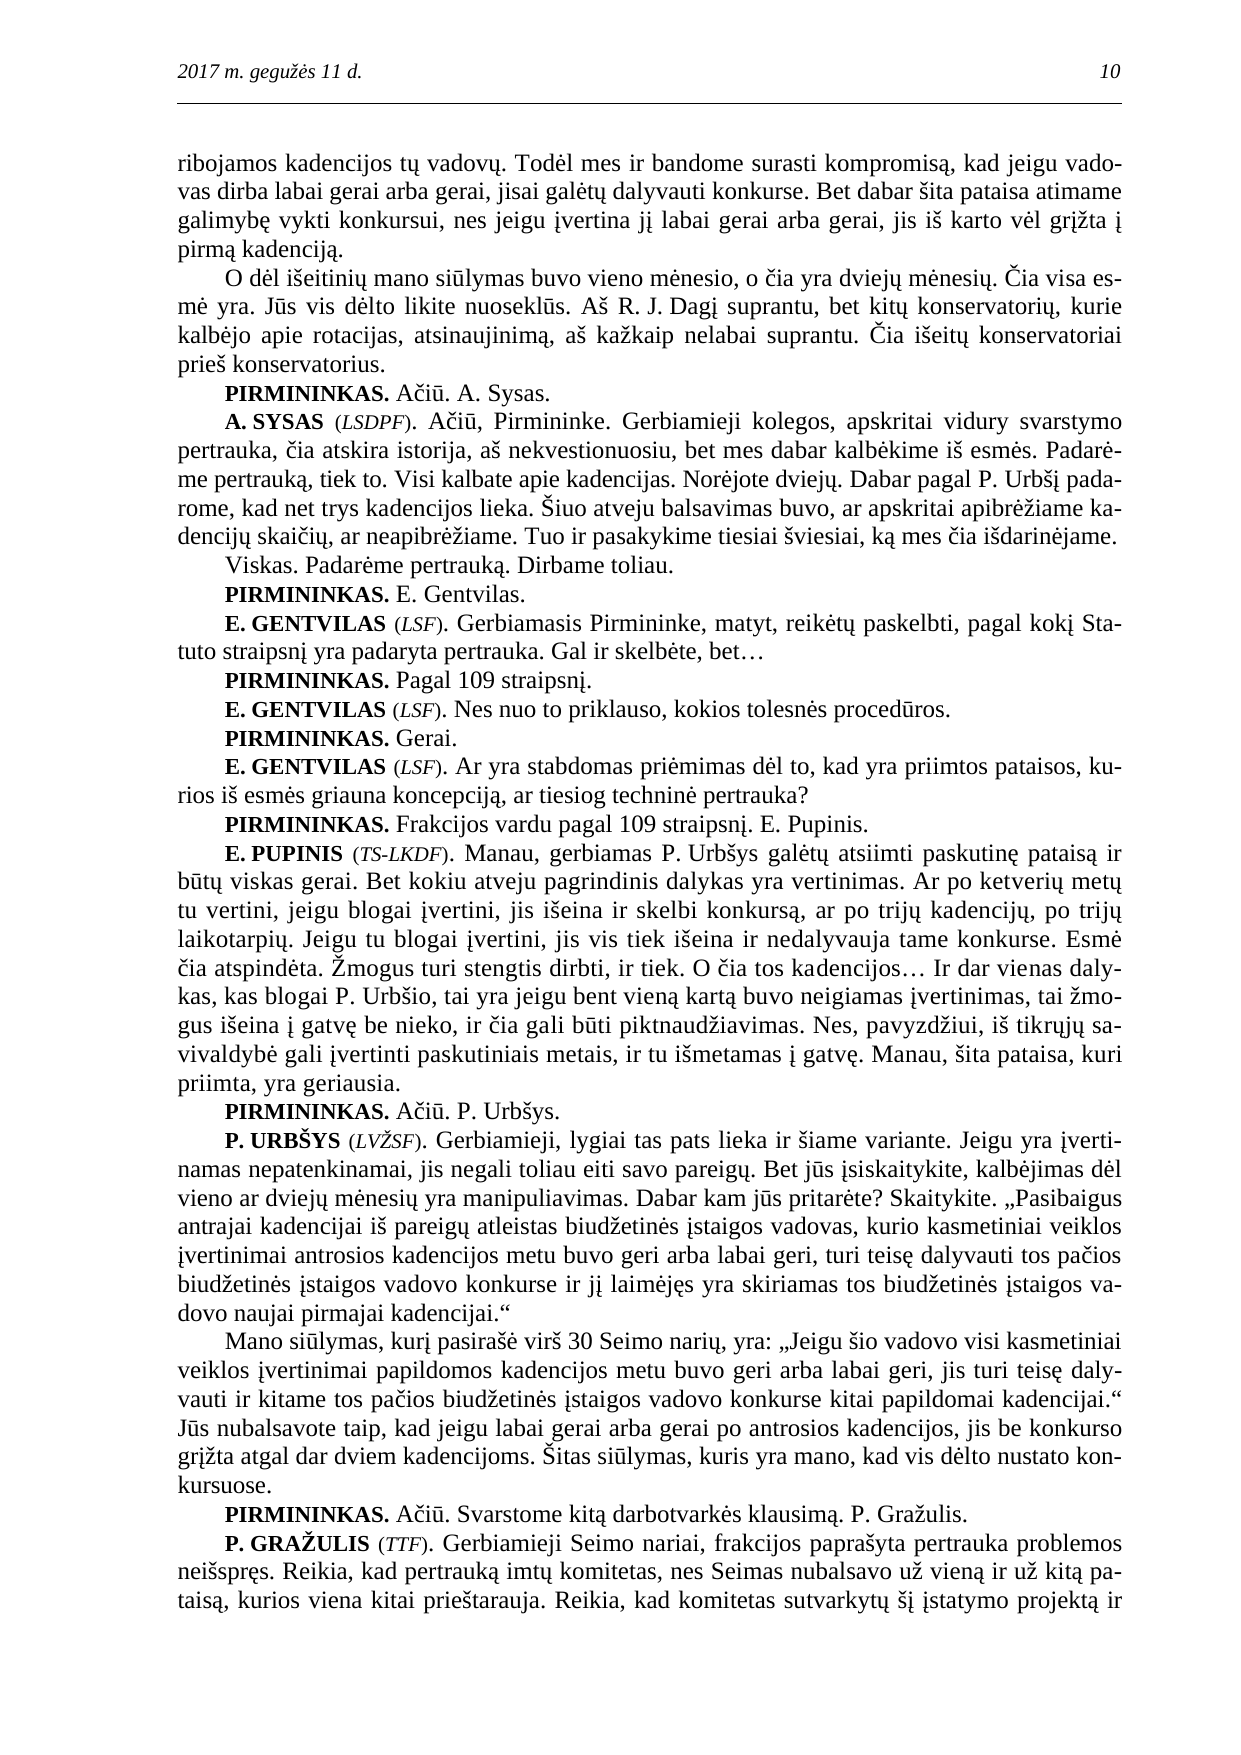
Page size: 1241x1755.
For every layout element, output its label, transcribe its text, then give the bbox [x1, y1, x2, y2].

text PIRMININKAS. Ačiū. P. Urb­šys. [177, 1096, 1122, 1125]
text PIRMININKAS. E. Gent­vi­las. [177, 579, 1122, 608]
text A. SYSAS (LSDPF). Ačiū, Pir­mi­nin­ke. Ger­bia­mie­ji ko­le­gos, ap­skri­tai vi­du­ry svars­ty­mo per­trau­ka, čia at­ski­ra is­to­ri­ja, aš ne­kves­tio­nuo­siu, bet mes da­bar kal­bė­ki­me iš es­mės. Pa­da­rė­me per­trau­ką, tiek to. Vi­si kal­ba­te apie ka­den­ci­jas. No­rė­jo­te dvie­jų. Da­bar pa­gal P. Urb­šį pa­da­ro­me, kad net trys ka­den­ci­jos lie­ka. Šiuo at­ve­ju bal­sa­vi­mas bu­vo, ar ap­skri­tai api­brė­žia­me ka­den­ci­jų skai­čių, ar ne­apib­rė­žia­me. Tuo ir pa­sa­ky­ki­me tie­siai švie­siai, ką mes čia iš­da­ri­nė­ja­me. [177, 406, 1122, 550]
text P. GRAŽULIS (TTF). Ger­bia­mie­ji Sei­mo na­riai, frak­ci­jos pa­pra­šy­ta per­trau­ka pro­ble­mos ne­iš­spręs. Rei­kia, kad per­trau­ką im­tų ko­mi­te­tas, nes Sei­mas nu­bal­sa­vo už vie­ną ir už ki­tą pa­tai­są, ku­rios vie­na ki­tai prieš­ta­rau­ja. Rei­kia, kad ko­mi­te­tas su­tvar­ky­tų šį įsta­ty­mo pro­jek­tą ir [177, 1528, 1122, 1614]
text ri­bo­ja­mos ka­den­ci­jos tų va­do­vų. To­dėl mes ir ban­do­me su­ras­ti kom­pro­mi­są, kad jei­gu va­do­vas dir­ba la­bai ge­rai ar­ba ge­rai, ji­sai ga­lė­tų da­ly­vau­ti kon­kur­se. Bet da­bar ši­ta pa­tai­sa at­ima­me ga­li­my­bę vyk­ti kon­kur­sui, nes jei­gu įver­ti­na jį la­bai ge­rai ar­ba ge­rai, jis iš kar­to vėl grįž­ta į pir­mą ka­den­ci­ją. [177, 148, 1122, 263]
text Vis­kas. Pa­da­rė­me per­trau­ką. Dir­ba­me to­liau. [177, 550, 1122, 579]
text PIRMININKAS. Ačiū. A. Sy­sas. [177, 378, 1122, 406]
text PIRMININKAS. Ge­rai. [177, 723, 1122, 751]
text E. GENTVILAS (LSF). Ar yra stab­do­mas pri­ėmi­mas dėl to, kad yra pri­im­tos pa­tai­sos, ku­rios iš es­mės griau­na kon­cep­ci­ją, ar tie­siog tech­ni­nė per­trau­ka? [177, 751, 1122, 809]
text E. PUPINIS (TS-LKDF). Ma­nau, ger­bia­mas P. Urb­šys ga­lė­tų at­si­im­ti pas­ku­ti­nę pa­tai­są ir bū­tų vis­kas ge­rai. Bet ko­kiu at­ve­ju pa­grin­di­nis da­ly­kas yra ver­ti­ni­mas. Ar po ket­ve­rių me­tų tu ver­ti­ni, jei­gu blo­gai įver­ti­ni, jis iš­ei­na ir skel­bi kon­kur­są, ar po tri­jų ka­den­ci­jų, po tri­jų lai­ko­tar­pių. Jei­gu tu blo­gai įver­ti­ni, jis vis tiek iš­ei­na ir ne­da­ly­vau­ja ta­me kon­kur­se. Es­mė čia at­spin­dė­ta. Žmo­gus tu­ri steng­tis dirb­ti, ir tiek. O čia tos ka­den­ci­jos… Ir dar vie­nas da­ly­kas, kas blo­gai P. Urb­šio, tai yra jei­gu bent vie­ną kar­tą bu­vo nei­gia­mas įver­ti­ni­mas, tai žmo­gus iš­ei­na į gat­vę be nie­ko, ir čia ga­li bū­ti pik­tnau­džia­vi­mas. Nes, pa­vyz­džiui, iš tik­rų­jų sa­vi­val­dy­bė ga­li įver­tin­ti pas­ku­ti­niais me­tais, ir tu iš­me­ta­mas į gat­vę. Ma­nau, ši­ta pa­tai­sa, ku­ri pri­im­ta, yra ge­riau­sia. [177, 838, 1122, 1096]
text E. GENTVILAS (LSF). Ger­bia­ma­sis Pir­mi­nin­ke, ma­tyt, rei­kė­tų pa­skelb­ti, pa­gal ko­kį Sta­tu­to straips­nį yra pa­da­ry­ta per­trau­ka. Gal ir skel­bė­te, bet… [177, 608, 1122, 665]
text PIRMININKAS. Frak­ci­jos var­du pa­gal 109 straips­nį. E. Pu­pi­nis. [177, 809, 1122, 838]
text O dėl iš­ei­ti­nių ma­no siū­ly­mas bu­vo vie­no mė­ne­sio, o čia yra dvie­jų mė­ne­sių. Čia vi­sa es­mė yra. Jūs vis dėl­to li­ki­te nuo­sek­lūs. Aš R. J. Da­gį su­pran­tu, bet ki­tų kon­ser­va­to­rių, ku­rie kal­bė­jo apie ro­ta­ci­jas, at­si­nau­ji­ni­mą, aš kaž­kaip ne­la­bai su­pran­tu. Čia iš­ei­tų kon­ser­va­to­riai prieš kon­ser­va­to­rius. [177, 263, 1122, 378]
text P. URBŠYS (LVŽSF). Ger­bia­mie­ji, ly­giai tas pats lie­ka ir šia­me va­rian­te. Jei­gu yra įver­ti­na­mas ne­pa­ten­ki­na­mai, jis ne­ga­li to­liau ei­ti sa­vo pa­rei­gų. Bet jūs įsi­skai­ty­ki­te, kal­bė­ji­mas dėl vie­no ar dvie­jų mė­ne­sių yra ma­ni­pu­lia­vi­mas. Da­bar kam jūs pri­ta­rė­te? Skai­ty­ki­te. „Pa­si­bai­gus ant­ra­jai ka­den­ci­jai iš pa­rei­gų at­leis­tas biu­dže­ti­nės įstai­gos va­do­vas, ku­rio kas­me­ti­niai veik­los įver­ti­ni­mai ant­ro­sios ka­den­ci­jos me­tu bu­vo ge­ri ar­ba la­bai ge­ri, tu­ri tei­sę da­ly­vau­ti tos pa­čios biu­dže­ti­nės įstai­gos va­do­vo kon­kur­se ir jį lai­mė­jęs yra ski­ria­mas tos biu­dže­ti­nės įstai­gos va­do­vo nau­jai pir­ma­jai ka­den­ci­jai.“ [177, 1125, 1122, 1326]
text E. GENTVILAS (LSF). Nes nuo to pri­klau­so, ko­kios to­les­nės pro­ce­dū­ros. [177, 694, 1122, 723]
text Ma­no siū­ly­mas, ku­rį pa­si­ra­šė virš 30 Sei­mo na­rių, yra: „Jei­gu šio va­do­vo vi­si kas­me­ti­niai veik­los įver­ti­ni­mai pa­pil­do­mos ka­den­ci­jos me­tu bu­vo ge­ri ar­ba la­bai ge­ri, jis tu­ri tei­sę da­ly­vau­ti ir ki­ta­me tos pa­čios biu­dže­ti­nės įstai­gos va­do­vo kon­kur­se ki­tai pa­pil­do­mai ka­den­ci­jai.“ Jūs nu­bal­sa­vo­te taip, kad jei­gu la­bai ge­rai ar­ba ge­rai po ant­ro­sios ka­den­ci­jos, jis be kon­kur­so grįž­ta at­gal dar dviem ka­den­ci­joms. Ši­tas siū­ly­mas, ku­ris yra ma­no, kad vis dėl­to nu­sta­to kon­kur­suo­se. [177, 1326, 1122, 1499]
text PIRMININKAS. Pa­gal 109 straips­nį. [177, 665, 1122, 694]
text PIRMININKAS. Ačiū. Svars­to­me ki­tą dar­bo­tvarkės klau­si­mą. P. Gra­žu­lis. [177, 1499, 1122, 1528]
